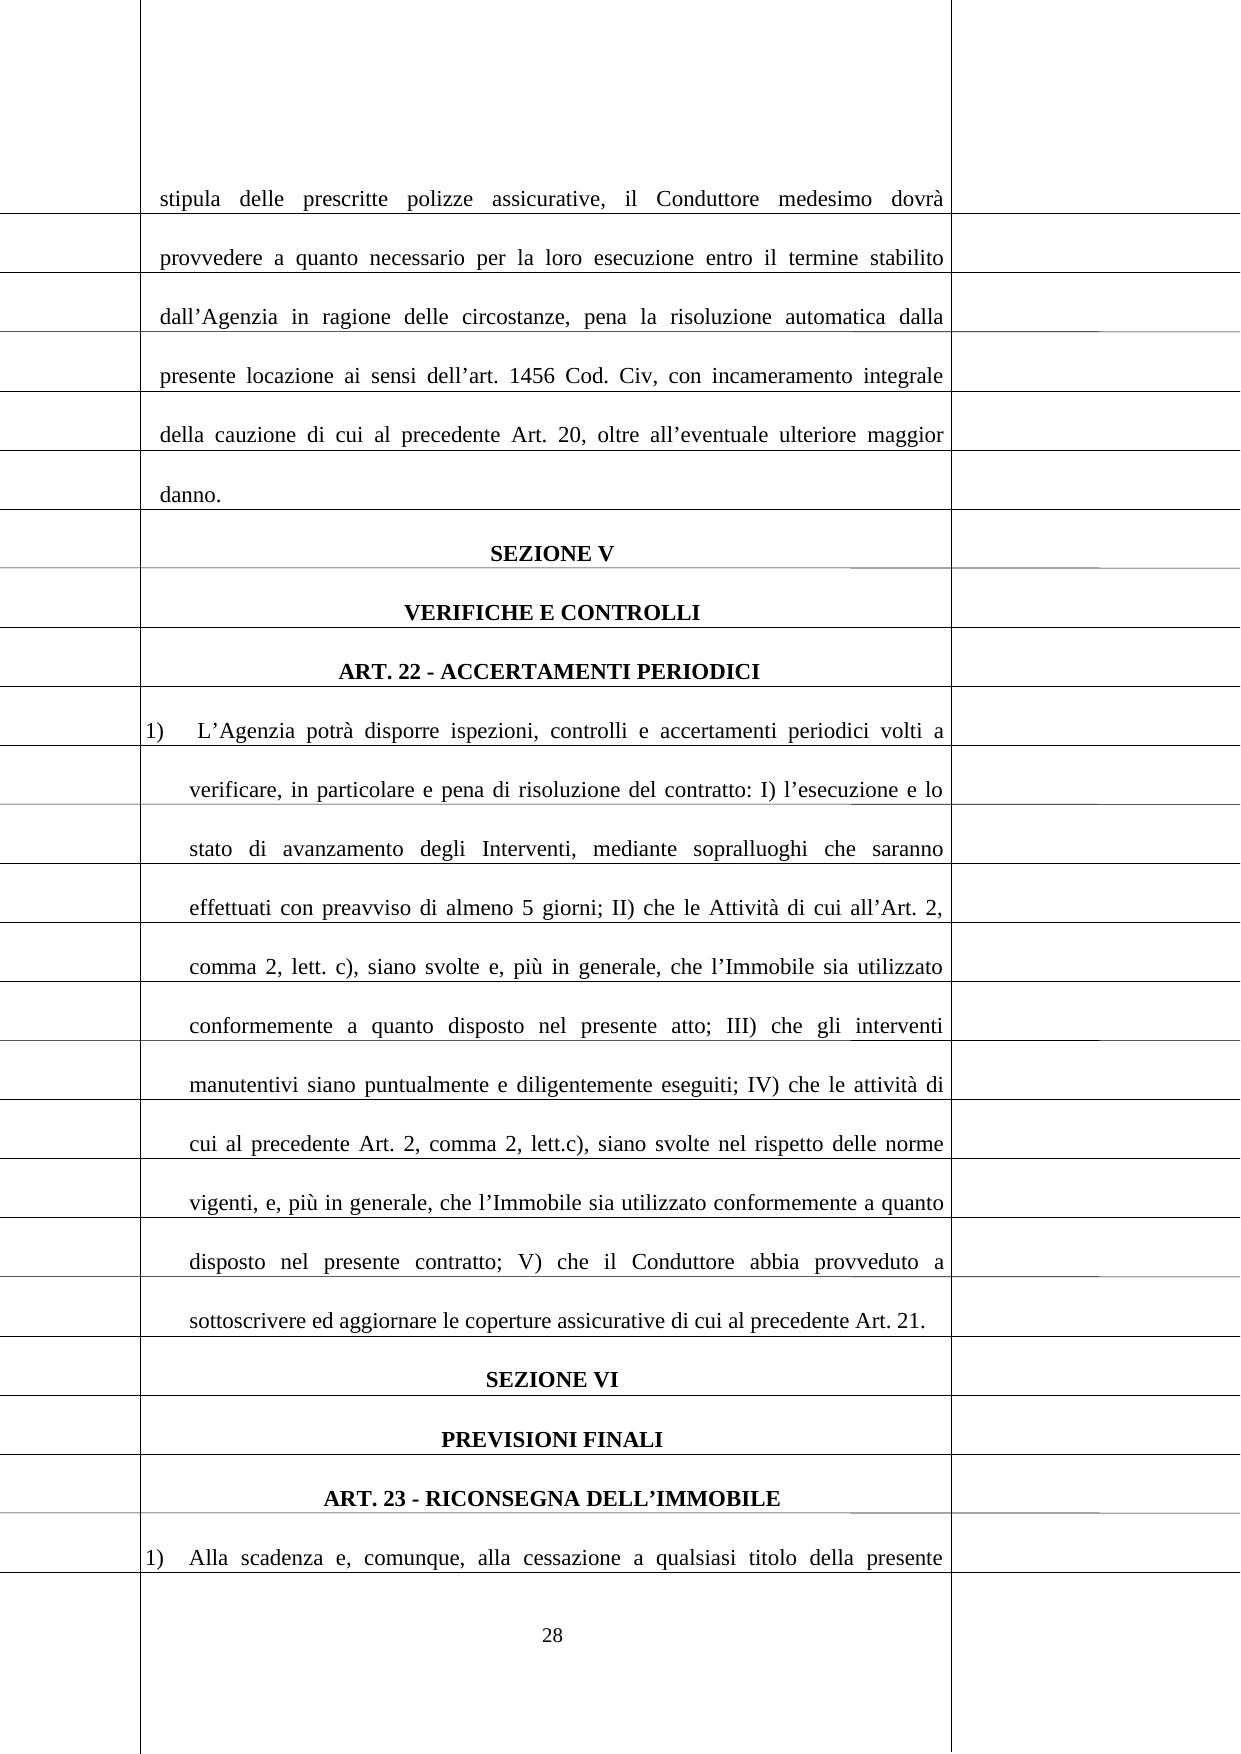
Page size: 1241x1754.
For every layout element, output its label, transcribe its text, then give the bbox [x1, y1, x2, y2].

text della cauzione di cui al precedente Art. 20, oltre all’eventuale ulteriore maggior [159, 392, 945, 450]
text stipula delle prescritte polizze assicurative, il Conduttore medesimo dovrà [159, 159, 945, 213]
text Verifiche e controlli [159, 573, 945, 627]
text [159, 1514, 945, 1518]
text vigenti, e, più in generale, che l’Immobile sia utilizzato conformemente a quanto [145, 1159, 945, 1217]
text [159, 628, 945, 632]
text verificare, in particolare e pena di risoluzione del contratto: I) l’esecuzione e lo [145, 746, 945, 803]
text conformemente a quanto disposto nel presente atto; III) che gli interventi [145, 982, 945, 1040]
text manutentivi siano puntualmente e diligentemente eseguiti; IV) che le attività di [145, 1041, 945, 1099]
text presente locazione ai sensi dell’art. 1456 Cod. Civ, con incameramento integrale [159, 332, 945, 391]
text [159, 1396, 945, 1400]
text Sezione V [159, 514, 945, 567]
text disposto nel presente contratto; V) che il Conduttore abbia provveduto a [145, 1218, 945, 1276]
text 1) Alla scadenza e, comunque, alla cessazione a qualsiasi titolo della presente [145, 1518, 945, 1572]
text Art. 23 - RICONSEGNA DELL’IMMOBILE [159, 1459, 945, 1512]
text stato di avanzamento degli Interventi, mediante sopralluoghi che saranno [145, 805, 945, 863]
text [159, 569, 945, 573]
text Previsioni finali [159, 1400, 945, 1454]
text sottoscrivere ed aggiornare le coperture assicurative di cui al precedente Art. 21. [145, 1277, 945, 1336]
text Sezione VI [159, 1341, 945, 1395]
text Art. 22 - ACCERTAMENTI PERIODICI [159, 632, 945, 686]
text effettuati con preavviso di almeno 5 giorni; II) che le Attività di cui all’Art. 2, [145, 864, 945, 922]
text [159, 687, 945, 691]
text [159, 1455, 945, 1459]
text dall’Agenzia in ragione delle circostanze, pena la risoluzione automatica dalla [159, 273, 945, 331]
text provvedere a quanto necessario per la loro esecuzione entro il termine stabilito [159, 214, 945, 272]
text danno. [159, 451, 945, 509]
text comma 2, lett. c), siano svolte e, più in generale, che l’Immobile sia utilizzato [145, 923, 945, 981]
text cui al precedente Art. 2, comma 2, lett.c), siano svolte nel rispetto delle norme [145, 1100, 945, 1158]
text 1) L’Agenzia potrà disporre ispezioni, controlli e accertamenti periodici volti a [145, 691, 945, 745]
